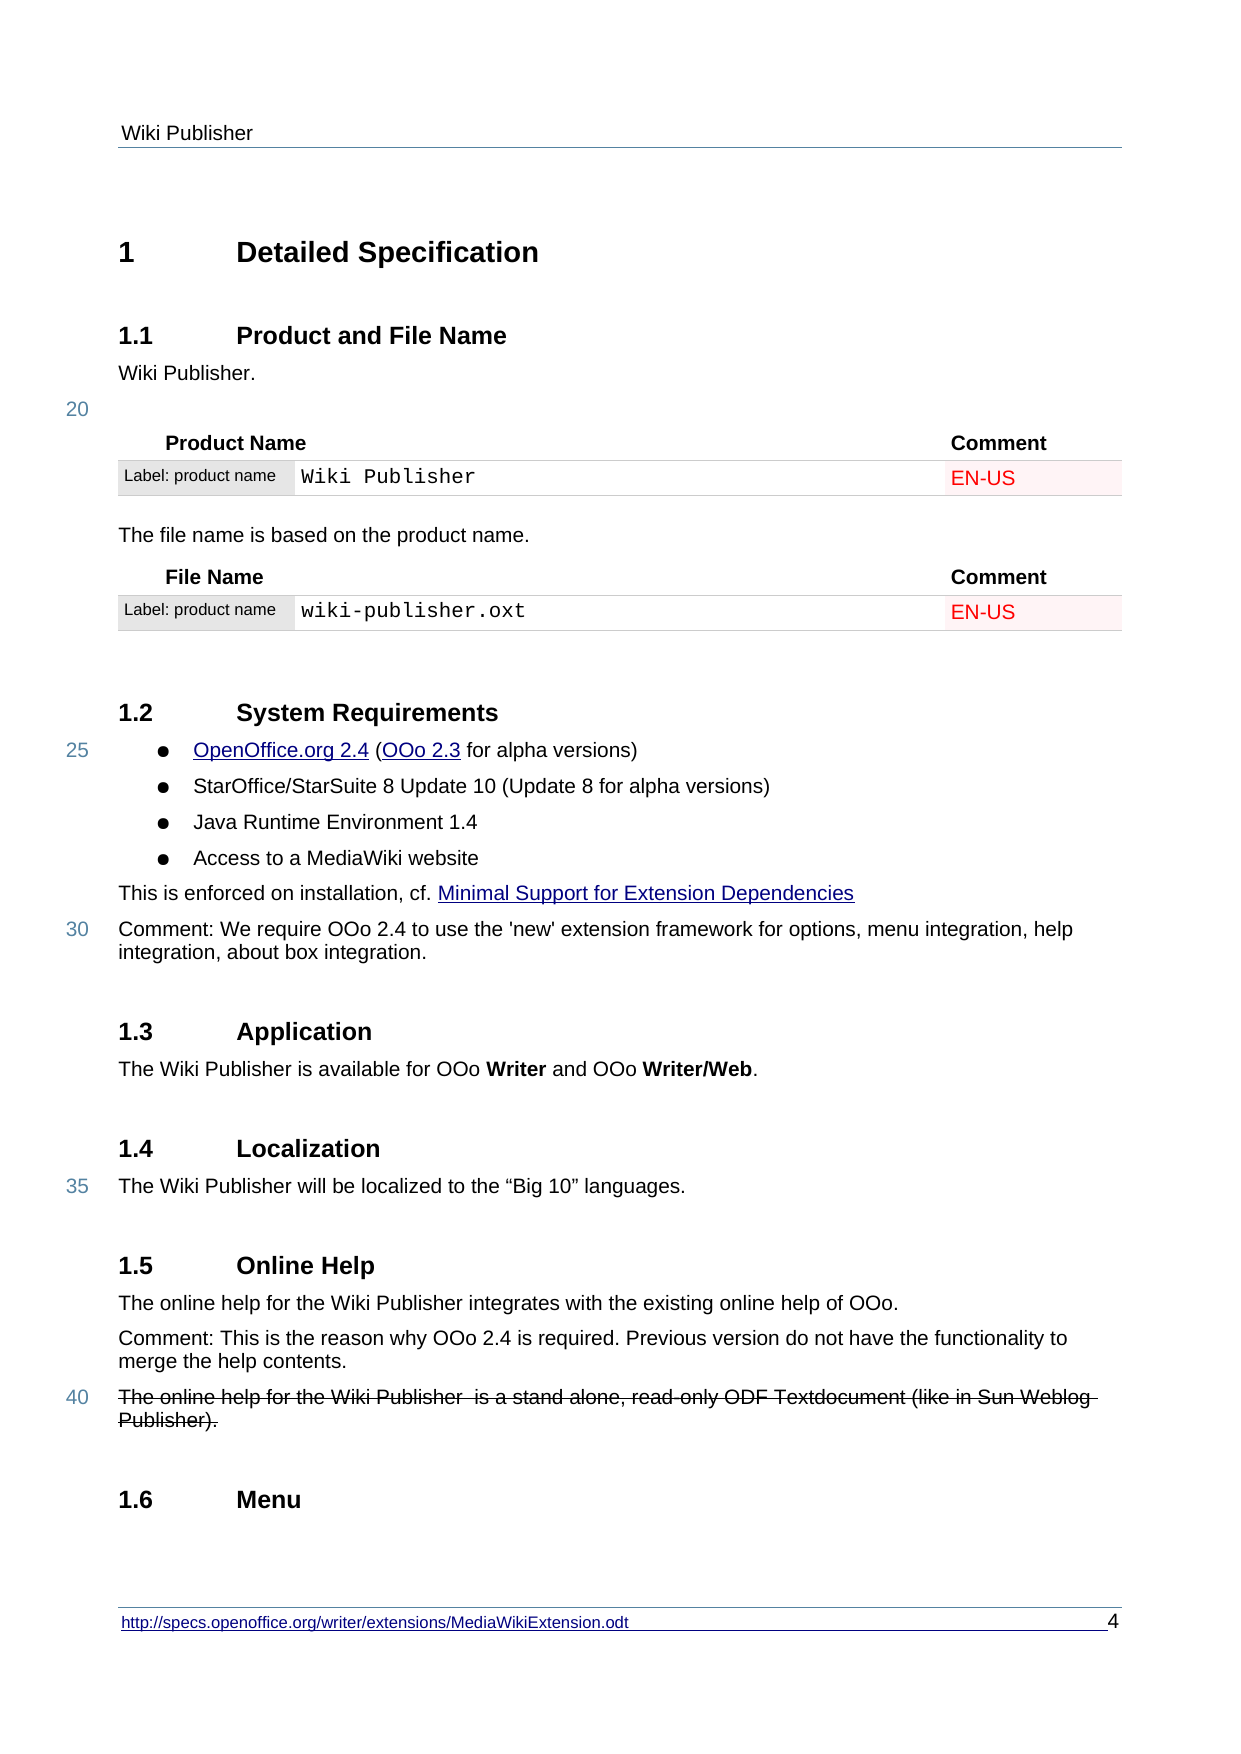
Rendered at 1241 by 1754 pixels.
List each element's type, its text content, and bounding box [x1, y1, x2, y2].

table_header File Name [118, 559, 945, 595]
table_cell Label: product name [118, 596, 295, 630]
text The Wiki Publisher will be localized to the “Big 10” languages. [118, 1174, 1122, 1198]
list Java Runtime Environment 1.4 [156, 810, 1122, 834]
list Access to a MediaWiki website [156, 846, 1122, 869]
subtitle Menu [118, 1486, 1122, 1514]
list StarOffice/StarSuite 8 Update 10 (Update 8 for alpha versions) [156, 775, 1122, 798]
text The file name is based on the product name. [118, 523, 1122, 547]
text The online help for the Wiki Publisher integrates with the existing online help of OOo. [118, 1291, 1122, 1314]
text Comment: This is the reason why OOo 2.4 is required. Previous version do not have the functionality to merge the help contents. [118, 1327, 1122, 1373]
table_cell Wiki Publisher [295, 461, 945, 495]
table_cell EN-US [945, 596, 1122, 630]
table_header Product Name [118, 425, 945, 460]
subtitle System Requirements [118, 699, 1122, 727]
subtitle Product and File Name [118, 322, 1122, 349]
table_header Comment [945, 425, 1122, 460]
text Wiki Publisher. [118, 361, 1122, 384]
text Comment: We require OOo 2.4 to use the 'new' extension framework for options, menu integration, help integration, about box integration. [118, 918, 1122, 964]
table_cell Label: product name [118, 461, 295, 495]
text The online help for the Wiki Publisher is a stand alone, read-only ODF Textdocument (like in Sun Weblog Publisher). [118, 1386, 1122, 1432]
subtitle Detailed Specification [118, 236, 1122, 268]
subtitle Localization [118, 1135, 1122, 1163]
text This is enforced on installation, cf. Minimal Support for Extension Dependencies [118, 882, 1122, 905]
table_cell wiki-publisher.oxt [295, 596, 945, 630]
table_cell EN-US [945, 461, 1122, 495]
table_header Comment [945, 559, 1122, 595]
subtitle Online Help [118, 1251, 1122, 1279]
subtitle Application [118, 1018, 1122, 1046]
list OpenOffice.org 2.4 (OOo 2.3 for alpha versions) [156, 739, 1122, 762]
text The Wiki Publisher is available for OOo Writer and OOo Writer/Web. [118, 1058, 1122, 1081]
